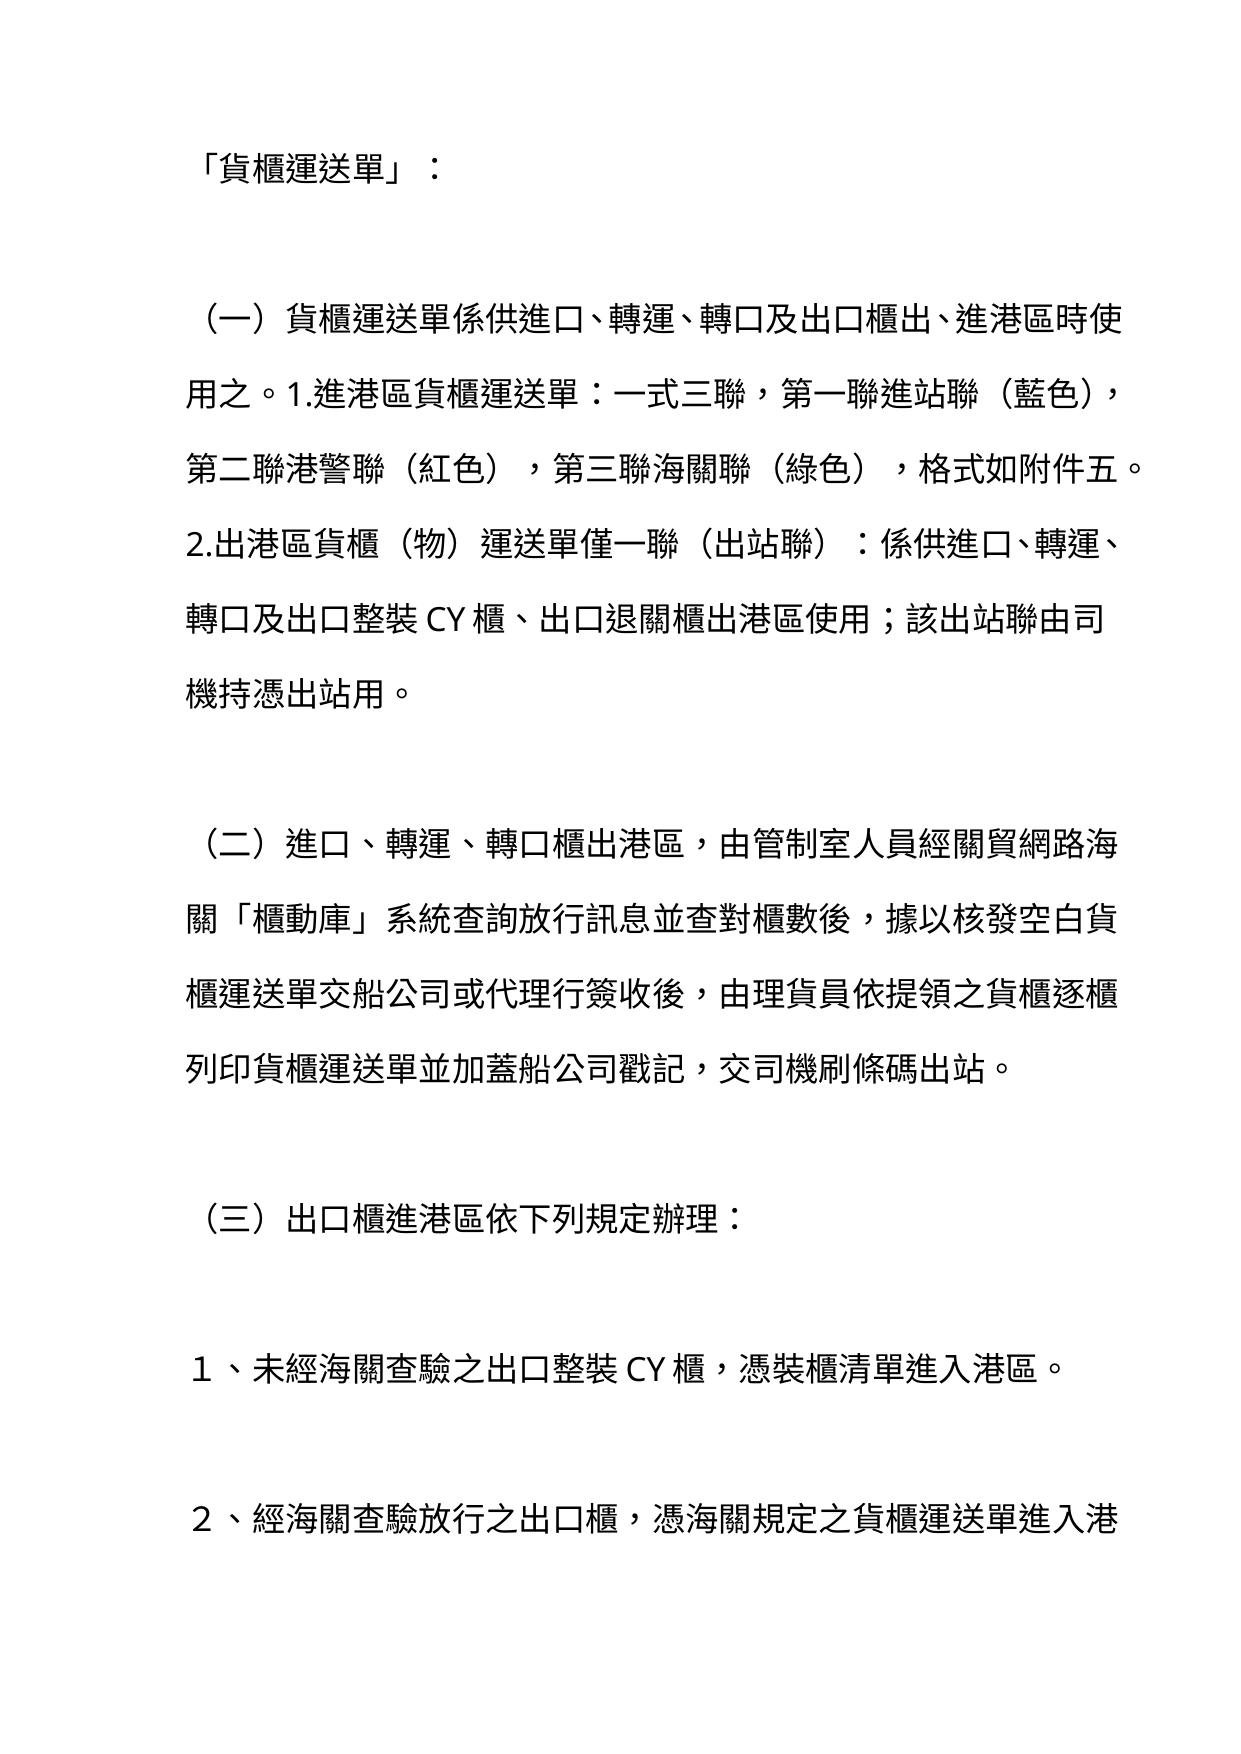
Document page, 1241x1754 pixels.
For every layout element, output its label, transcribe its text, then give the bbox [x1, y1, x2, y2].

text ２、經海關查驗放行之出口櫃，憑海關規定之貨櫃運送單進入港 [185, 1480, 1122, 1555]
text （一）貨櫃運送單係供進口、轉運、轉口及出口櫃出、進港區時使用之。1.進港區貨櫃運送單：一式三聯，第一聯進站聯（藍色），第二聯港警聯（紅色），第三聯海關聯（綠色），格式如附件五。2.出港區貨櫃（物）運送單僅一聯（出站聯）：係供進口、轉運、轉口及出口整裝CY櫃、出口退關櫃出港區使用；該出站聯由司機持憑出站用。 [185, 280, 1122, 730]
text （三）出口櫃進港區依下列規定辦理： [185, 1180, 1122, 1255]
text （二）進口、轉運、轉口櫃出港區，由管制室人員經關貿網路海關「櫃動庫」系統查詢放行訊息並查對櫃數後，據以核發空白貨櫃運送單交船公司或代理行簽收後，由理貨員依提領之貨櫃逐櫃列印貨櫃運送單並加蓋船公司戳記，交司機刷條碼出站。 [185, 805, 1122, 1105]
text １、未經海關查驗之出口整裝CY櫃，憑裝櫃清單進入港區。 [185, 1330, 1122, 1405]
text 「貨櫃運送單」： [185, 130, 1122, 205]
